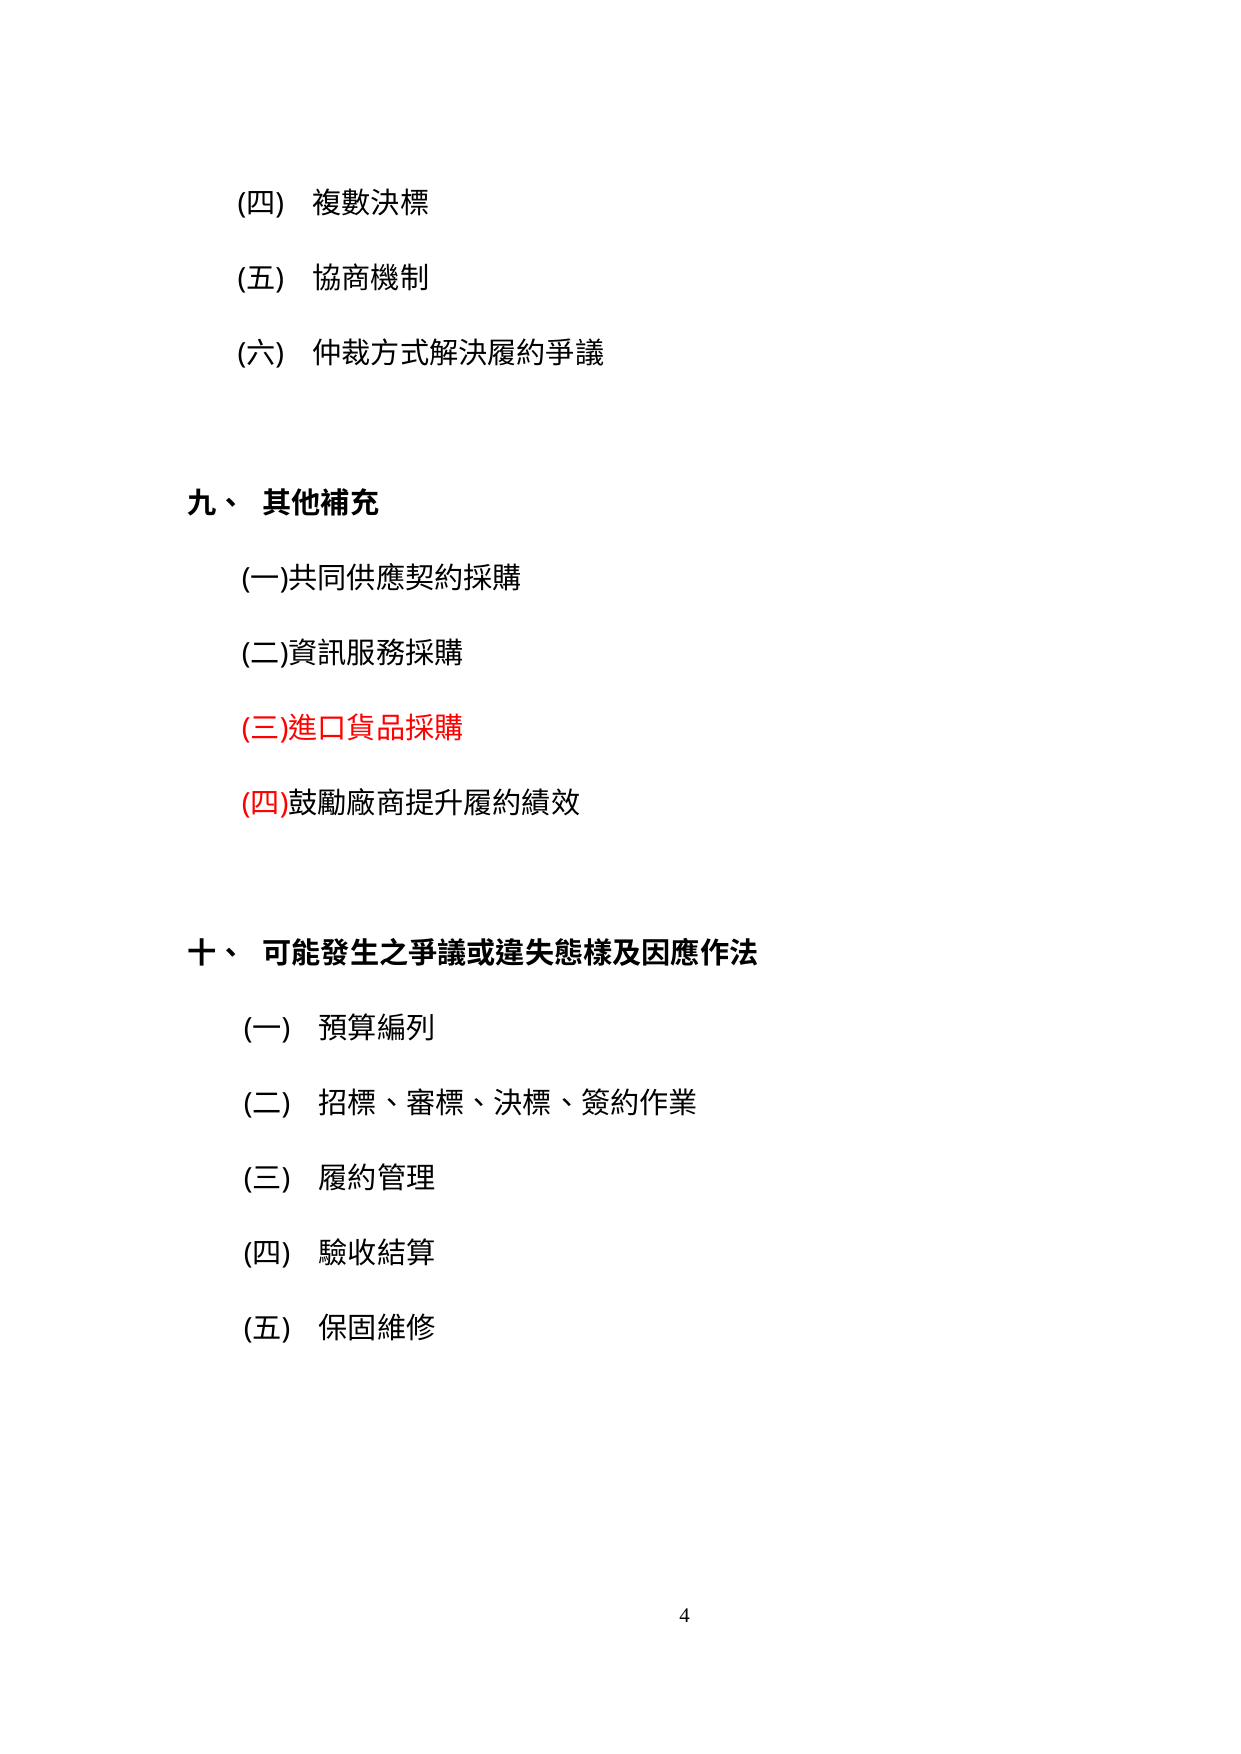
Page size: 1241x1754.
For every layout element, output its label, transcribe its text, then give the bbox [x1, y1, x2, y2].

list 保固維修 [243, 1289, 1181, 1364]
list 仲裁方式解決履約爭議 [237, 314, 1181, 389]
text (三)進口貨品採購 [242, 689, 1181, 764]
list 協商機制 [237, 239, 1181, 314]
list 預算編列 [243, 989, 1181, 1064]
list 履約管理 [243, 1139, 1181, 1214]
text (一)共同供應契約採購 [242, 539, 1181, 614]
list 複數決標 [237, 164, 1181, 239]
list 可能發生之爭議或違失態樣及因應作法 [187, 914, 1181, 989]
text (四)鼓勵廠商提升履約績效 [242, 764, 1181, 839]
list 招標、審標、決標、簽約作業 [243, 1064, 1181, 1139]
list 驗收結算 [243, 1214, 1181, 1289]
list 其他補充 [187, 464, 1181, 539]
text (二)資訊服務採購 [242, 614, 1181, 689]
